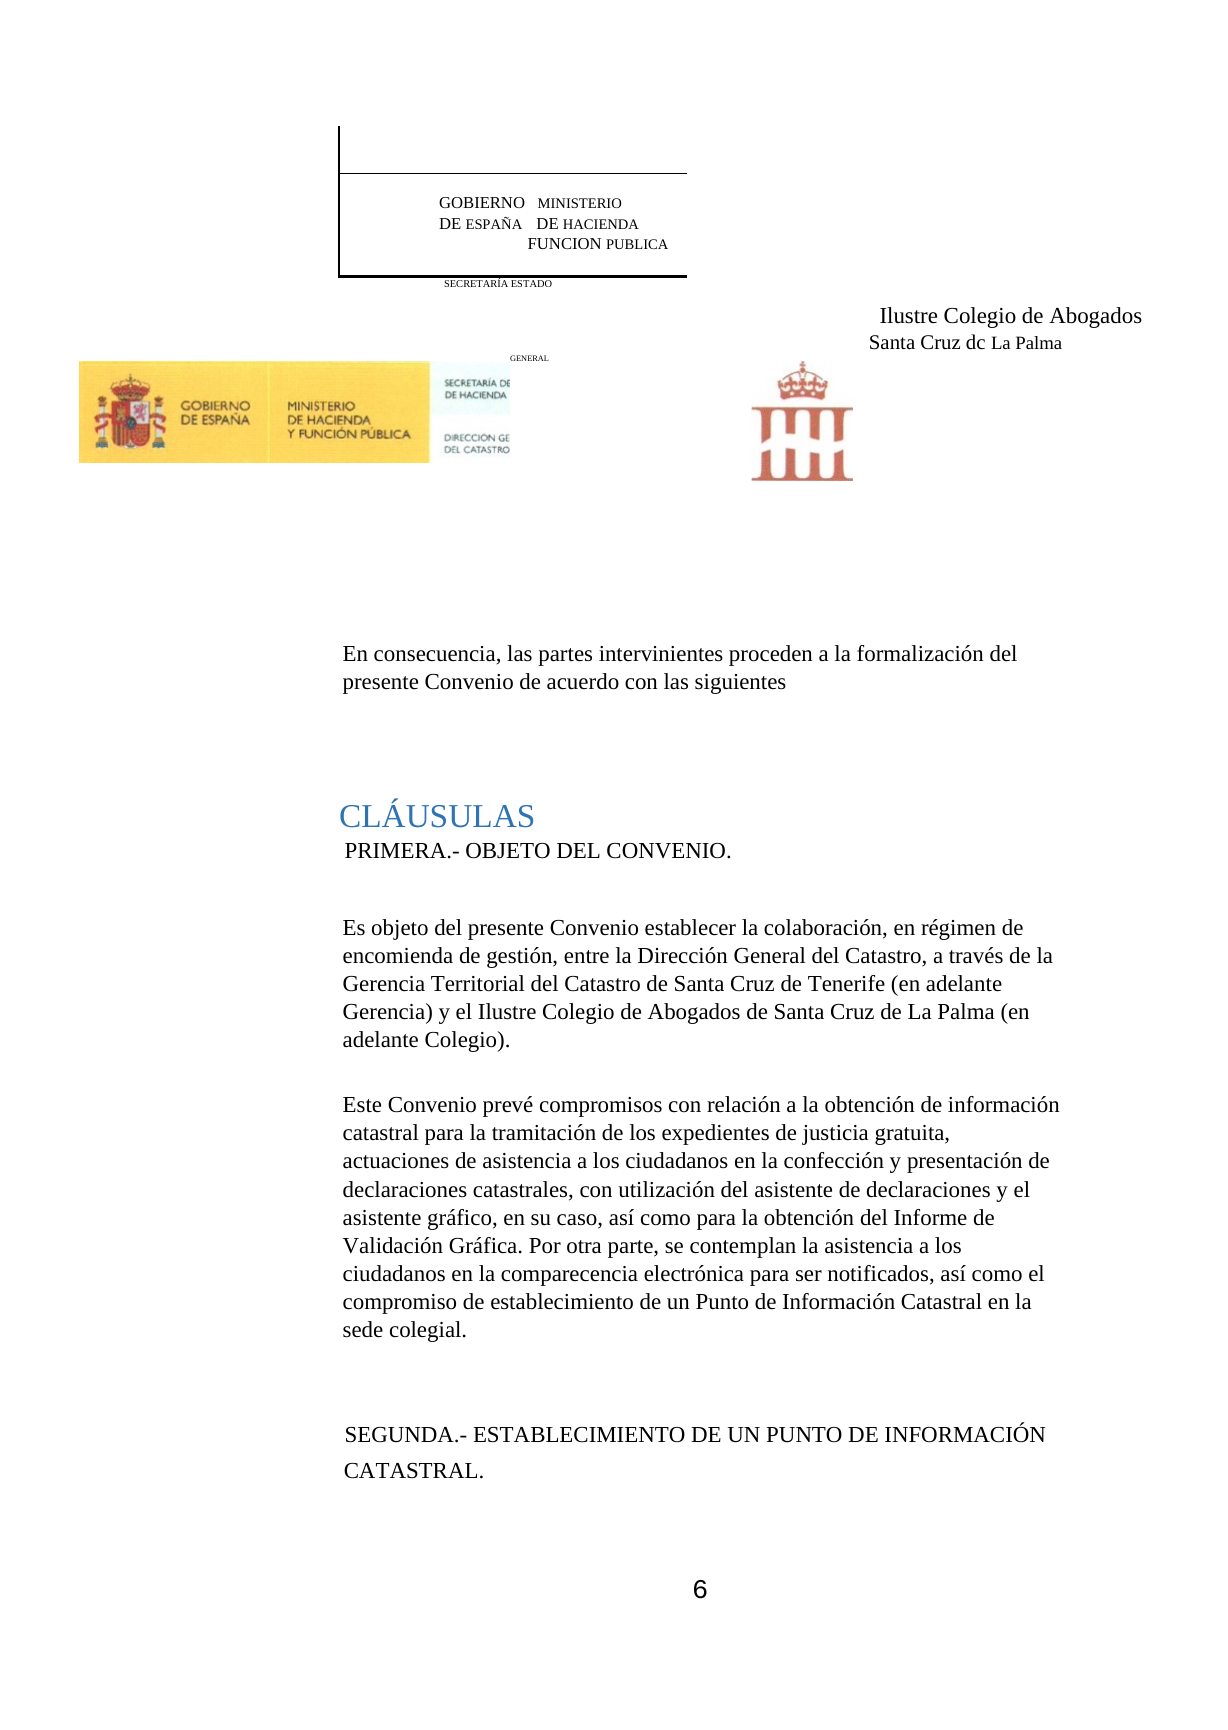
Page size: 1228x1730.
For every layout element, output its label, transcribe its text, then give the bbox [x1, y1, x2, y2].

text SEGUNDA.- ESTABLECIMIENTO DE UN PUNTO DE INFORMACIÓN CATASTRAL. [343, 1421, 1064, 1484]
text Es objeto del presente Convenio establecer la colaboración, en régimen de encomienda de gestión, entre la Dirección General del Catastro, a través de la Gerencia Territorial del Catastro de Santa Cruz de Tenerife (en adelante Gerencia) y el Ilustre Colegio de Abogados de Santa Cruz de La Palma (en adelante Colegio). [342, 914, 1062, 1053]
text Este Convenio prevé compromisos con relación a la obtención de información catastral para la tramitación de los expedientes de justicia gratuita, actuaciones de asistencia a los ciudadanos en la confección y presentación de declaraciones catastrales, con utilización del asistente de declaraciones y el asistente gráfico, en su caso, así como para la obtención del Informe de Validación Gráfica. Por otra parte, se contemplan la asistencia a los ciudadanos en la comparecencia electrónica para ser notificados, así como el compromiso de establecimiento de un Punto de Información Catastral en la sede colegial. [342, 1091, 1062, 1343]
subtitle CLÁUSULAS [339, 796, 936, 834]
text En consecuencia, las partes intervinientes proceden a la formalización del presente Convenio de acuerdo con las siguientes [342, 639, 1062, 694]
text GENERAL [79, 354, 1064, 481]
text PRIMERA.- OBJETO DEL CONVENIO. [343, 837, 1064, 863]
